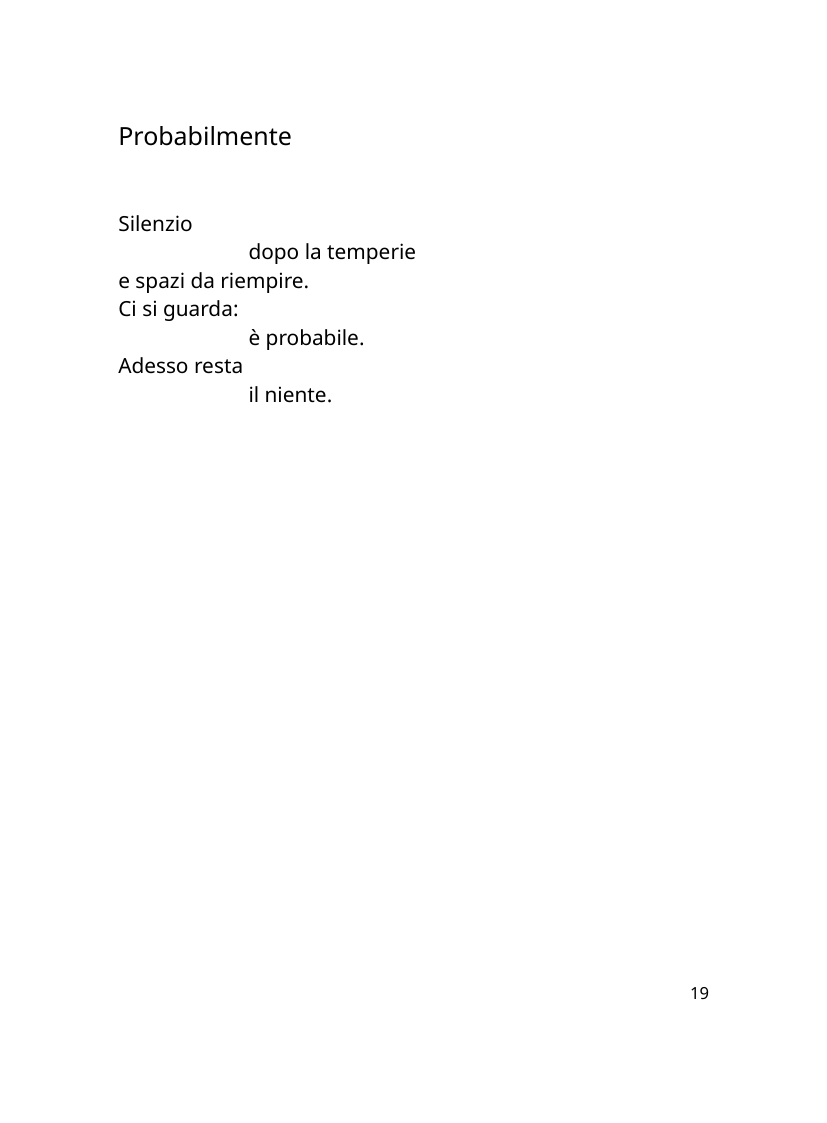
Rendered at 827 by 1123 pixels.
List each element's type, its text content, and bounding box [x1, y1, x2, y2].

text Silenzio [118, 209, 709, 237]
text e spazi da riempire. [118, 266, 709, 294]
text Adesso resta [118, 351, 709, 380]
text il niente. [118, 380, 709, 408]
text Probabilmente [118, 118, 709, 152]
text dopo la temperie [118, 237, 709, 266]
text è probabile. [118, 323, 709, 351]
text Ci si guarda: [118, 294, 709, 323]
